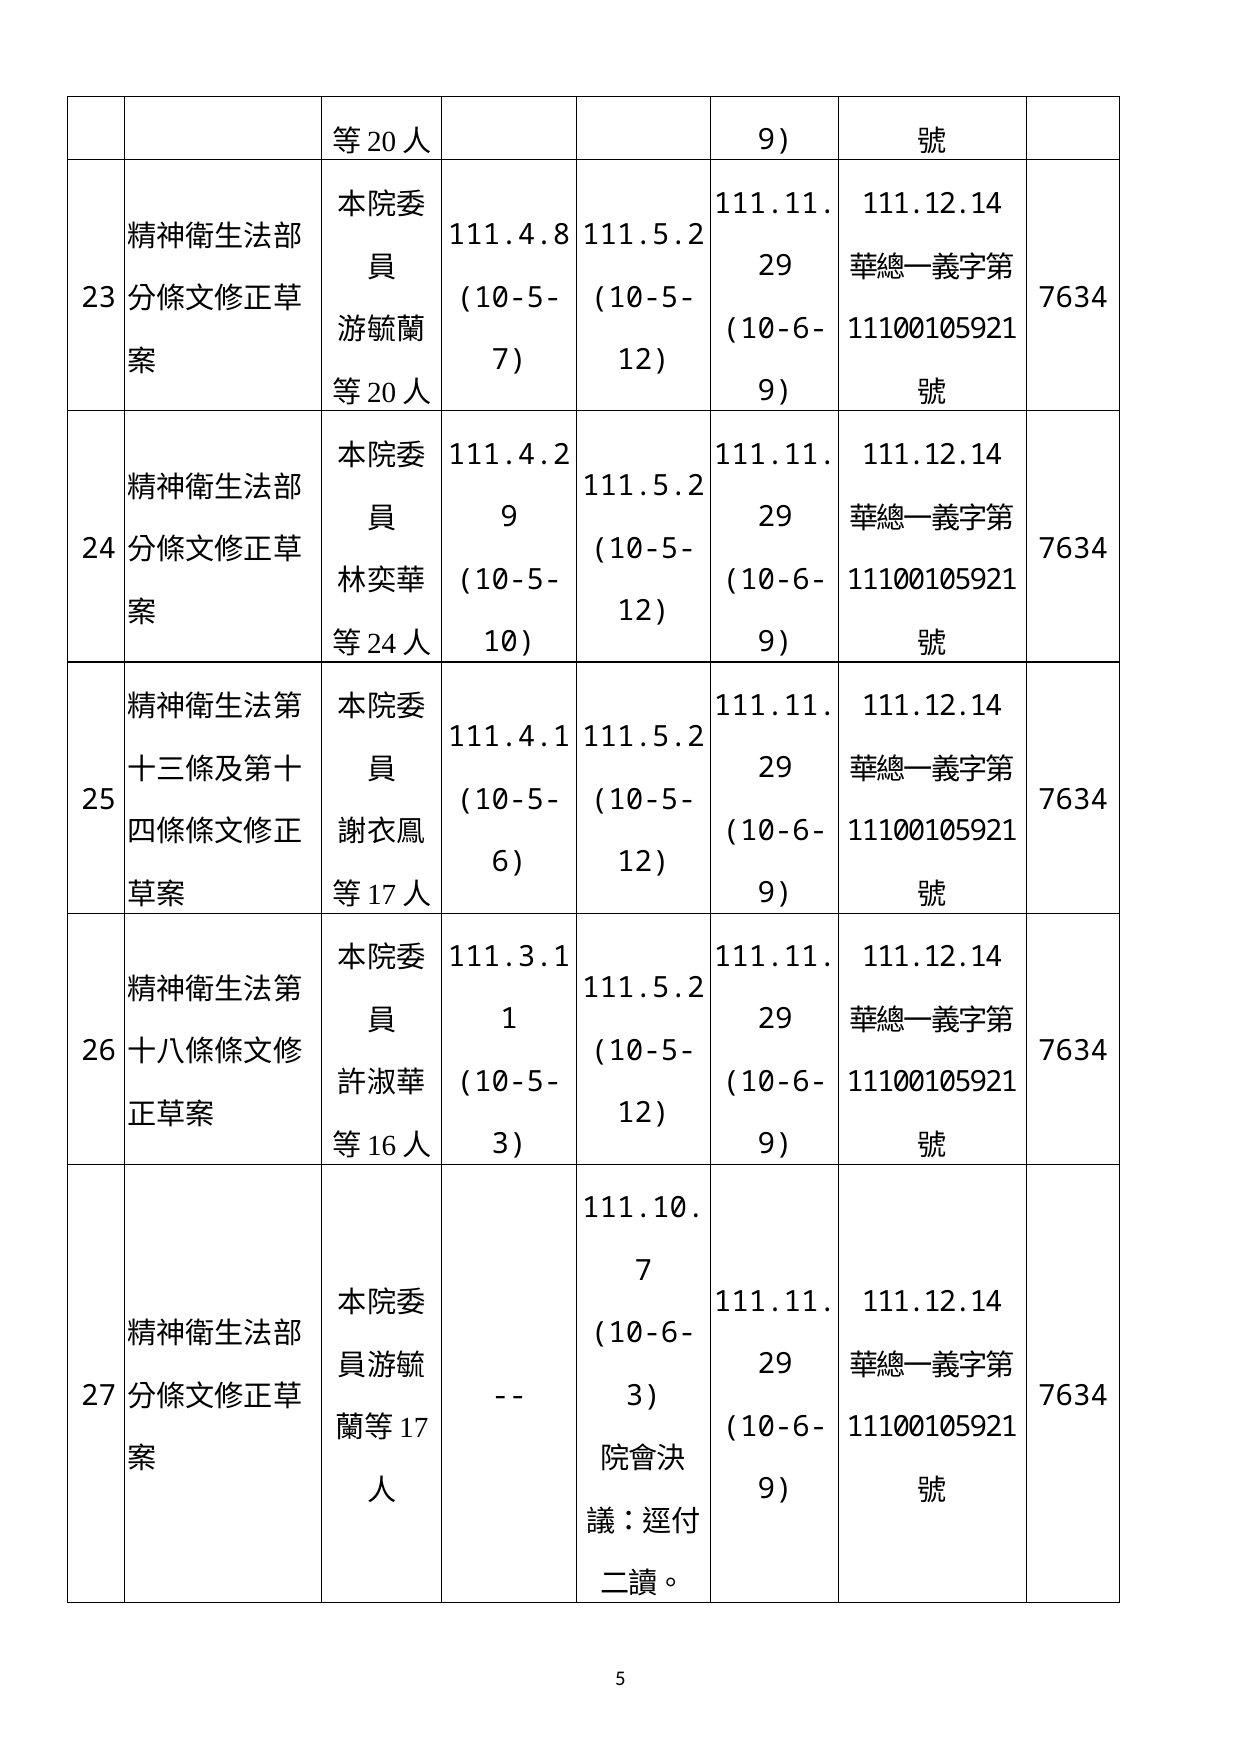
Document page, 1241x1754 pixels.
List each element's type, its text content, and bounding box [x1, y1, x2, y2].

table_cell 精神衛生法部分條文修正草案 [125, 411, 321, 661]
table_cell 111.12.14 華總一義字第 11100105921號 [839, 411, 1026, 661]
table_cell [68, 97, 124, 159]
table_cell 111.12.14 華總一義字第 11100105921號 [839, 914, 1026, 1163]
table_cell 111.11.29 (10-6-9) [711, 914, 838, 1163]
table_cell 111.5.2 (10-5-12) [577, 411, 710, 661]
table_cell 111.11.29 (10-6-9) [711, 411, 838, 661]
table_cell 號 [839, 97, 1026, 159]
table_cell 7634 [1027, 411, 1119, 661]
table_cell 111.10.7 (10-6-3) 院會決議：逕付二讀。 [577, 1165, 710, 1602]
table_cell 111.5.2 (10-5-12) [577, 160, 710, 410]
table_cell 精神衛生法部分條文修正草案 [125, 1165, 321, 1602]
table_cell 111.11.29 (10-6-9) [711, 1165, 838, 1602]
table_cell 本院委員 許淑華等16人 [322, 914, 441, 1163]
table_cell 111.12.14 華總一義字第 11100105921號 [839, 160, 1026, 410]
table_cell 111.4.1 (10-5-6) [442, 663, 576, 912]
table_cell 111.12.14 華總一義字第 11100105921號 [839, 1165, 1026, 1602]
table_cell 7634 [1027, 1165, 1119, 1602]
table_cell 本院委員游毓蘭等17人 [322, 1165, 441, 1602]
table_cell [68, 411, 124, 661]
table_cell 111.5.2 (10-5-12) [577, 914, 710, 1163]
table_cell [1027, 97, 1119, 159]
table_cell 7634 [1027, 160, 1119, 410]
table_cell 本院委員 林奕華等24人 [322, 411, 441, 661]
table_cell 111.11.29 (10-6-9) [711, 160, 838, 410]
table_cell 精神衛生法第十八條條文修正草案 [125, 914, 321, 1163]
table_cell 7634 [1027, 663, 1119, 912]
table_cell 111.3.11 (10-5-3) [442, 914, 576, 1163]
table_cell [68, 160, 124, 410]
table_cell 本院委員 游毓蘭等20人 [322, 160, 441, 410]
table_cell [442, 97, 576, 159]
table_cell 111.4.8 (10-5-7) [442, 160, 576, 410]
table_cell 9) [711, 97, 838, 159]
table_cell 111.11.29 (10-6-9) [711, 663, 838, 912]
table_cell -- [442, 1165, 576, 1602]
table_cell 等20人 [322, 97, 441, 159]
table_cell 111.12.14 華總一義字第 11100105921號 [839, 663, 1026, 912]
table_cell [577, 97, 710, 159]
table_cell [68, 1165, 124, 1602]
table_cell 7634 [1027, 914, 1119, 1163]
table_cell 111.4.29 (10-5-10) [442, 411, 576, 661]
table_cell [68, 663, 124, 912]
table_cell 精神衛生法第十三條及第十四條條文修正草案 [125, 663, 321, 912]
table_cell [68, 914, 124, 1163]
table_cell 本院委員 謝衣鳯等17人 [322, 663, 441, 912]
table_cell 精神衛生法部分條文修正草案 [125, 160, 321, 410]
table_cell 111.5.2 (10-5-12) [577, 663, 710, 912]
table_cell [125, 97, 321, 159]
